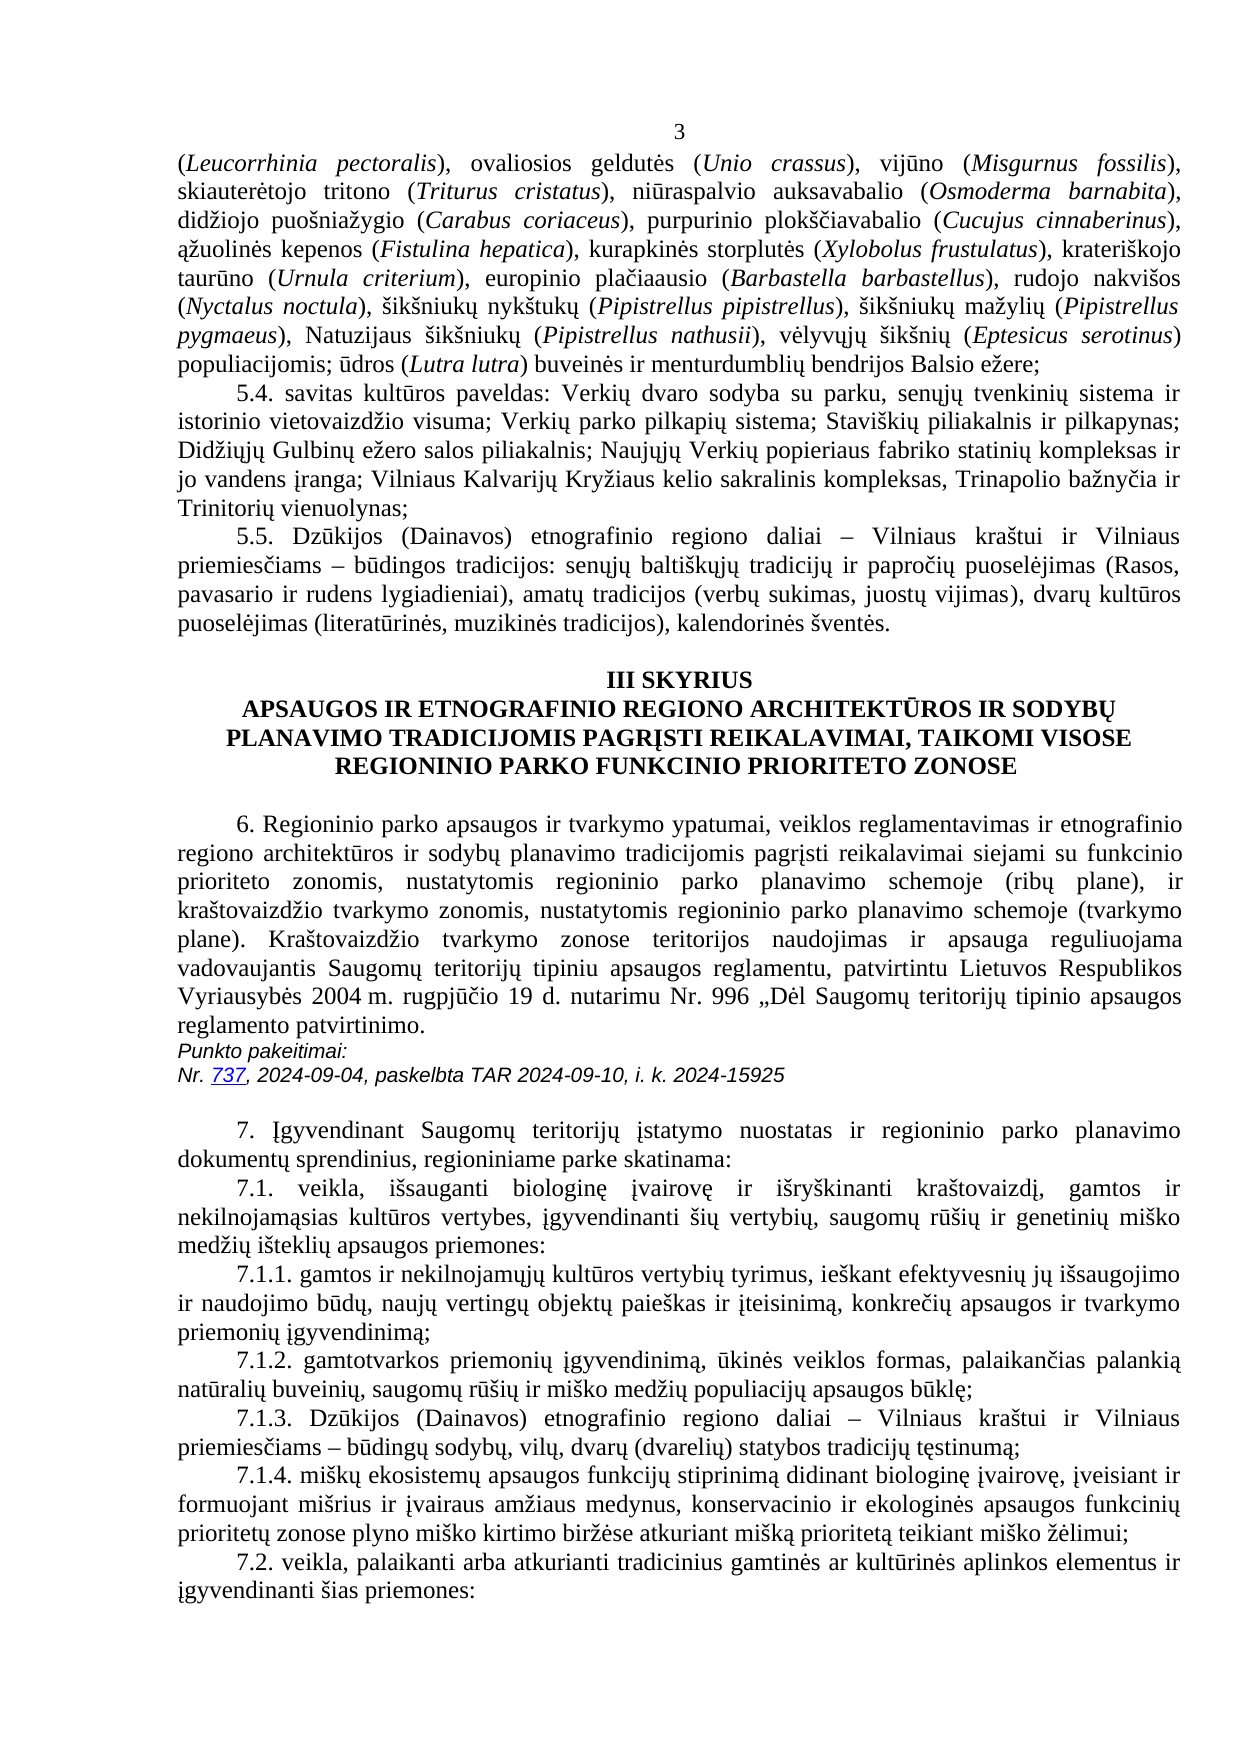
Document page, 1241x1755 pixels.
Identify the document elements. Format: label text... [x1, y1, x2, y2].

text 7.1.4. miškų ekosistemų apsaugos funkcijų stiprinimą didinant biologinę įvairovę, įveisiant ir formuojant mišrius ir įvairaus amžiaus medynus, konservacinio ir ekologinės apsaugos funkcinių prioritetų zonose plyno miško kirtimo biržėse atkuriant mišką prioritetą teikiant miško žėlimui; [177, 1461, 1181, 1547]
text 7. Įgyvendinant Saugomų teritorijų įstatymo nuostatas ir regioninio parko planavimo dokumentų sprendinius, regioniniame parke skatinama: [177, 1116, 1181, 1173]
text 5.4. savitas kultūros paveldas: Verkių dvaro sodyba su parku, senųjų tvenkinių sistema ir istorinio vietovaizdžio visuma; Verkių parko pilkapių sistema; Staviškių piliakalnis ir pilkapynas; Didžiųjų Gulbinų ežero salos piliakalnis; Naujųjų Verkių popieriaus fabriko statinių kompleksas ir jo vandens įranga; Vilniaus Kalvarijų Kryžiaus kelio sakralinis kompleksas, Trinapolio bažnyčia ir Trinitorių vienuolynas; [177, 378, 1181, 521]
text 7.1.3. Dzūkijos (Dainavos) etnografinio regiono daliai – Vilniaus kraštui ir Vilniaus priemiesčiams – būdingų sodybų, vilų, dvarų (dvarelių) statybos tradicijų tęstinumą; [177, 1403, 1181, 1461]
text Punkto pakeitimai: [177, 1039, 1181, 1063]
text (Leucorrhinia pectoralis), ovaliosios geldutės (Unio crassus), vijūno (Misgurnus fossilis), skiauterėtojo tritono (Triturus cristatus), niūraspalvio auksavabalio (Osmoderma barnabita), didžiojo puošniažygio (Carabus coriaceus), purpurinio plokščiavabalio (Cucujus cinnaberinus), ąžuolinės kepenos (Fistulina hepatica), kurapkinės storplutės (Xylobolus frustulatus), krateriškojo taurūno (Urnula criterium), europinio plačiaausio (Barbastella barbastellus), rudojo nakvišos (Nyctalus noctula), šikšniukų nykštukų (Pipistrellus pipistrellus), šikšniukų mažylių (Pipistrellus pygmaeus), Natuzijaus šikšniukų (Pipistrellus nathusii), vėlyvųjų šikšnių (Eptesicus serotinus) populiacijomis; ūdros (Lutra lutra) buveinės ir menturdumblių bendrijos Balsio ežere; [177, 148, 1181, 378]
text 5.5. Dzūkijos (Dainavos) etnografinio regiono daliai – Vilniaus kraštui ir Vilniaus priemiesčiams – būdingos tradicijos: senųjų baltiškųjų tradicijų ir papročių puoselėjimas (Rasos, pavasario ir rudens lygiadieniai), amatų tradicijos (verbų sukimas, juostų vijimas), dvarų kultūros puoselėjimas (literatūrinės, muzikinės tradicijos), kalendorinės šventės. [177, 521, 1181, 636]
text Nr. 737, 2024-09-04, paskelbta TAR 2024-09-10, i. k. 2024-15925 [177, 1063, 1181, 1087]
text 7.1.1. gamtos ir nekilnojamųjų kultūros vertybių tyrimus, ieškant efektyvesnių jų išsaugojimo ir naudojimo būdų, naujų vertingų objektų paieškas ir įteisinimą, konkrečių apsaugos ir tvarkymo priemonių įgyvendinimą; [177, 1259, 1181, 1346]
text III SKYRIUS [177, 665, 1181, 694]
text 7.1.2. gamtotvarkos priemonių įgyvendinimą, ūkinės veiklos formas, palaikančias palankią natūralių buveinių, saugomų rūšių ir miško medžių populiacijų apsaugos būklę; [177, 1346, 1181, 1403]
text 7.1. veikla, išsauganti biologinę įvairovę ir išryškinanti kraštovaizdį, gamtos ir nekilnojamąsias kultūros vertybes, įgyvendinanti šių vertybių, saugomų rūšių ir genetinių miško medžių išteklių apsaugos priemones: [177, 1173, 1181, 1259]
text 7.2. veikla, palaikanti arba atkurianti tradicinius gamtinės ar kultūrinės aplinkos elementus ir įgyvendinanti šias priemones: [177, 1547, 1181, 1604]
text 6. Regioninio parko apsaugos ir tvarkymo ypatumai, veiklos reglamentavimas ir etnografinio regiono architektūros ir sodybų planavimo tradicijomis pagrįsti reikalavimai siejami su funkcinio prioriteto zonomis, nustatytomis regioninio parko planavimo schemoje (ribų plane), ir kraštovaizdžio tvarkymo zonomis, nustatytomis regioninio parko planavimo schemoje (tvarkymo plane). Kraštovaizdžio tvarkymo zonose teritorijos naudojimas ir apsauga reguliuojama vadovaujantis Saugomų teritorijų tipiniu apsaugos reglamentu, patvirtintu Lietuvos Respublikos Vyriausybės 2004 m. rugpjūčio 19 d. nutarimu Nr. 996 „Dėl Saugomų teritorijų tipinio apsaugos reglamento patvirtinimo. [177, 809, 1183, 1039]
text APSAUGOS IR ETNOGRAFINIO REGIONO ARCHITEKTŪROS IR SODYBŲ PLANAVIMO TRADICIJOMIS PAGRĮSTI REIKALAVIMAI, TAIKOMI VISOSE REGIONINIO PARKO FUNKCINIO PRIORITETO ZONOSE [177, 694, 1181, 780]
